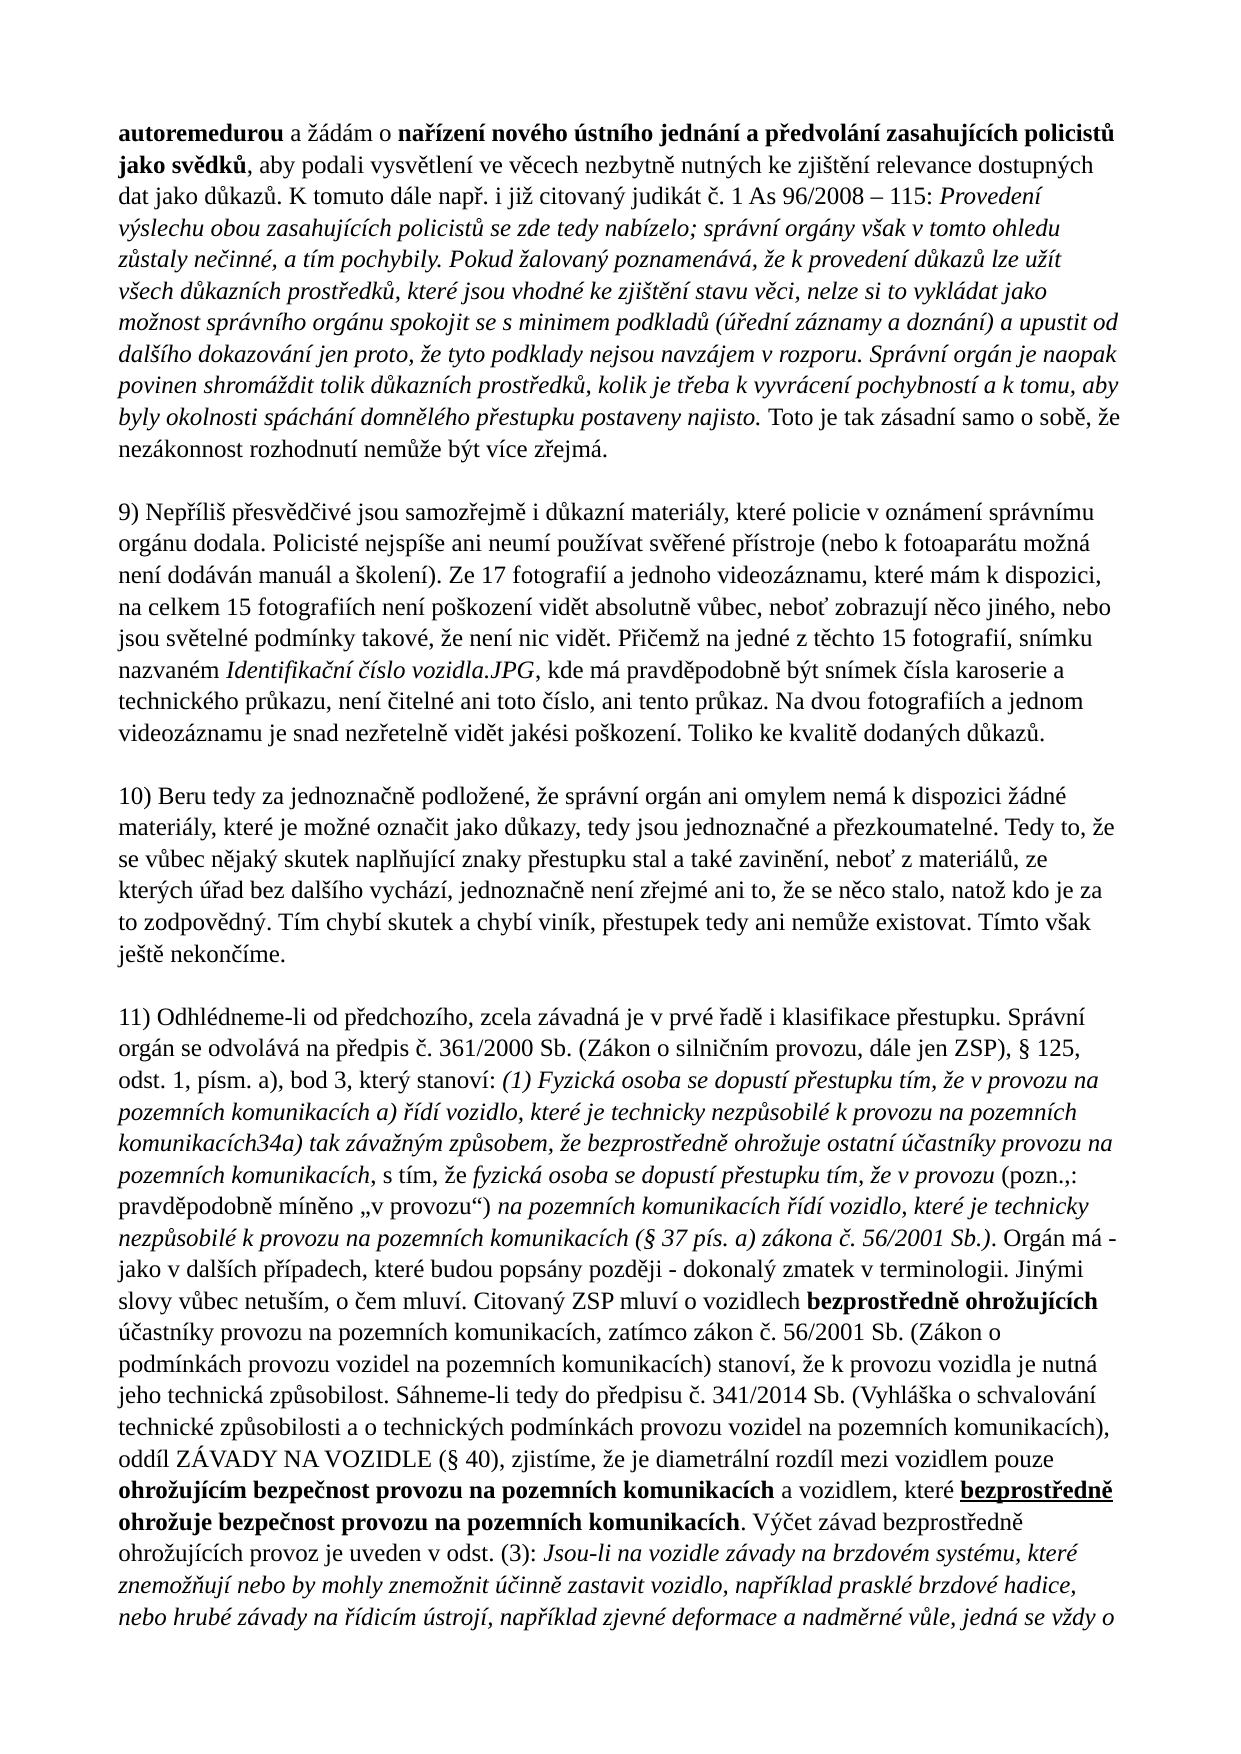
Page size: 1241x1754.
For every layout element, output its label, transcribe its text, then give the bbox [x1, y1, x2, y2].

text 9) Nepříliš přesvědčivé jsou samozřejmě i důkazní materiály, které policie v oznámení správnímu orgánu dodala. Policisté nejspíše ani neumí používat svěřené přístroje (nebo k fotoaparátu možná není dodáván manuál a školení). Ze 17 fotografií a jednoho videozáznamu, které mám k dispozici, na celkem 15 fotografiích není poškození vidět absolutně vůbec, neboť zobrazují něco jiného, nebo jsou světelné podmínky takové, že není nic vidět. Přičemž na jedné z těchto 15 fotografií, snímku nazvaném Identifikační číslo vozidla.JPG, kde má pravděpodobně být snímek čísla karoserie a technického průkazu, není čitelné ani toto číslo, ani tento průkaz. Na dvou fotografiích a jednom videozáznamu je snad nezřetelně vidět jakési poškození. Toliko ke kvalitě dodaných důkazů. [118, 497, 1122, 747]
text 11) Odhlédneme-li od předchozího, zcela závadná je v prvé řadě i klasifikace přestupku. Správní orgán se odvolává na předpis č. 361/2000 Sb. (Zákon o silničním provozu, dále jen ZSP), § 125, odst. 1, písm. a), bod 3, který stanoví: (1) Fyzická osoba se dopustí přestupku tím, že v provozu na pozemních komunikacích a) řídí vozidlo, které je technicky nezpůsobilé k provozu na pozemních komunikacích34a) tak závažným způsobem, že bezprostředně ohrožuje ostatní účastníky provozu na pozemních komunikacích, s tím, že fyzická osoba se dopustí přestupku tím, že v provozu (pozn.,: pravděpodobně míněno „v provozu“) na pozemních komunikacích řídí vozidlo, které je technicky nezpůsobilé k provozu na pozemních komunikacích (§ 37 pís. a) zákona č. 56/2001 Sb.). Orgán má - jako v dalších případech, které budou popsány později - dokonalý zmatek v terminologii. Jinými slovy vůbec netuším, o čem mluví. Citovaný ZSP mluví o vozidlech bezprostředně ohrožujících účastníky provozu na pozemních komunikacích, zatímco zákon č. 56/2001 Sb. (Zákon o podmínkách provozu vozidel na pozemních komunikacích) stanoví, že k provozu vozidla je nutná jeho technická způsobilost. Sáhneme-li tedy do předpisu č. 341/2014 Sb. (Vyhláška o schvalování technické způsobilosti a o technických podmínkách provozu vozidel na pozemních komunikacích), oddíl ZÁVADY NA VOZIDLE (§ 40), zjistíme, že je diametrální rozdíl mezi vozidlem pouze ohrožujícím bezpečnost provozu na pozemních komunikacích a vozidlem, které bezprostředně ohrožuje bezpečnost provozu na pozemních komunikacích. Výčet závad bezprostředně ohrožujících provoz je uveden v odst. (3): Jsou-li na vozidle závady na brzdovém systému, které znemožňují nebo by mohly znemožnit účinně zastavit vozidlo, například prasklé brzdové hadice, nebo hrubé závady na řídicím ústrojí, například zjevné deformace a nadměrné vůle, jedná se vždy o [118, 1002, 1122, 1630]
text autoremedurou a žádám o nařízení nového ústního jednání a předvolání zasahujících policistů jako svědků, aby podali vysvětlení ve věcech nezbytně nutných ke zjištění relevance dostupných dat jako důkazů. K tomuto dále např. i již citovaný judikát č. 1 As 96/2008 – 115: Provedení výslechu obou zasahujících policistů se zde tedy nabízelo; správní orgány však v tomto ohledu zůstaly nečinné, a tím pochybily. Pokud žalovaný poznamenává, že k provedení důkazů lze užít všech důkazních prostředků, které jsou vhodné ke zjištění stavu věci, nelze si to vykládat jako možnost správního orgánu spokojit se s minimem podkladů (úřední záznamy a doznání) a upustit od dalšího dokazování jen proto, že tyto podklady nejsou navzájem v rozporu. Správní orgán je naopak povinen shromáždit tolik důkazních prostředků, kolik je třeba k vyvrácení pochybností a k tomu, aby byly okolnosti spáchání domnělého přestupku postaveny najisto. Toto je tak zásadní samo o sobě, že nezákonnost rozhodnutí nemůže být více zřejmá. [118, 118, 1122, 462]
text 10) Beru tedy za jednoznačně podložené, že správní orgán ani omylem nemá k dispozici žádné materiály, které je možné označit jako důkazy, tedy jsou jednoznačné a přezkoumatelné. Tedy to, že se vůbec nějaký skutek naplňující znaky přestupku stal a také zavinění, neboť z materiálů, ze kterých úřad bez dalšího vychází, jednoznačně není zřejmé ani to, že se něco stalo, natož kdo je za to zodpovědný. Tím chybí skutek a chybí viník, přestupek tedy ani nemůže existovat. Tímto však ještě nekončíme. [118, 781, 1122, 967]
